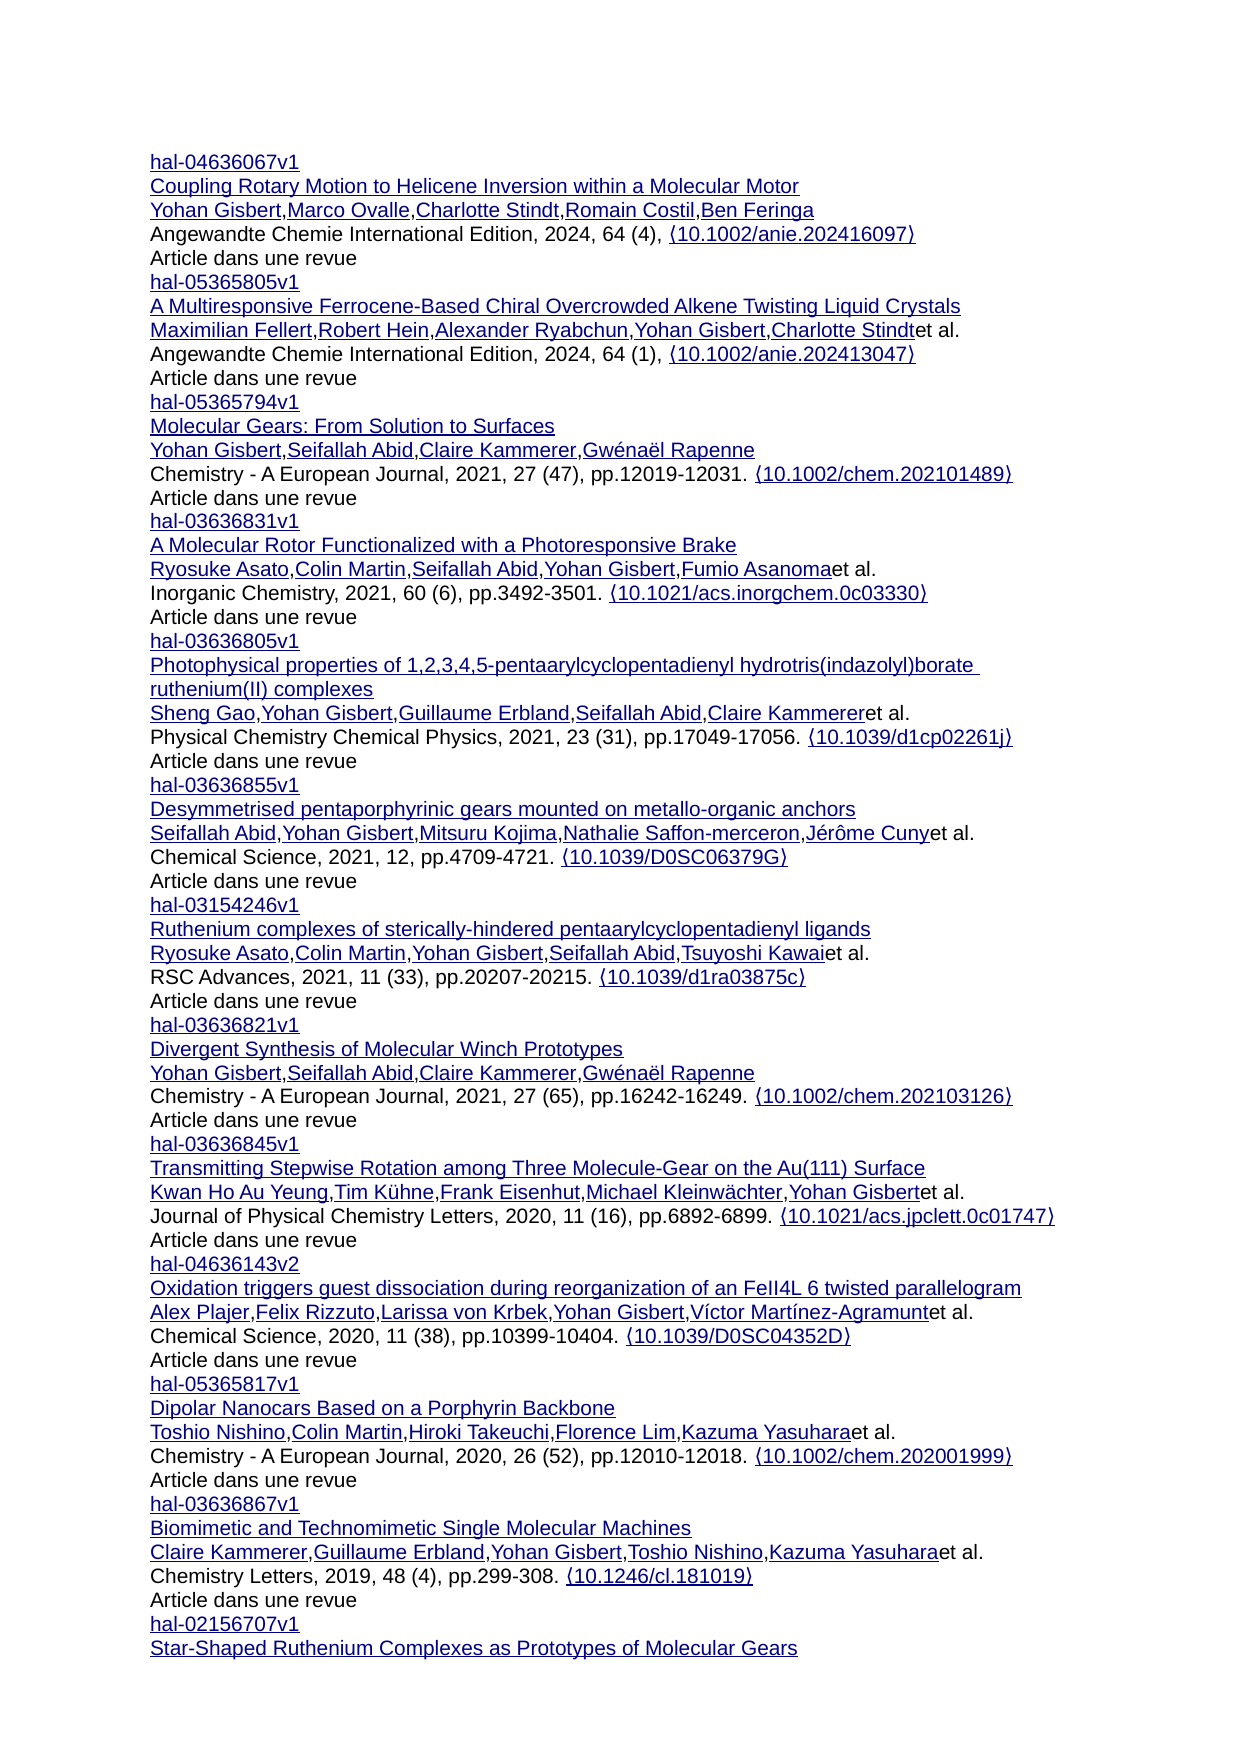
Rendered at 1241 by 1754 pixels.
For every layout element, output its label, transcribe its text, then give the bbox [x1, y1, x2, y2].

table_cell Dipolar Nanocars Based on a Porphyrin Backbone Toshio Nishino,Colin Martin,Hiroki Takeuchi,Florence Lim,Kazuma Yasuharaet al. Chemistry - A European Journal, 2020, 26 (52), pp.12010-12018. ⟨10.1002/chem.202001999⟩ Article dans une revue hal-03636867v1 [150, 1396, 1090, 1516]
table_cell Oxidation triggers guest dissociation during reorganization of an FeII4L 6 twisted parallelogram Alex Plajer,Felix Rizzuto,Larissa von Krbek,Yohan Gisbert,Víctor Martínez-Agramuntet al. Chemical Science, 2020, 11 (38), pp.10399-10404. ⟨10.1039/D0SC04352D⟩ Article dans une revue hal-05365817v1 [150, 1276, 1090, 1396]
table_cell Molecular Gears: From Solution to Surfaces Yohan Gisbert,Seifallah Abid,Claire Kammerer,Gwénaël Rapenne Chemistry - A European Journal, 2021, 27 (47), pp.12019-12031. ⟨10.1002/chem.202101489⟩ Article dans une revue hal-03636831v1 [150, 414, 1090, 533]
table_cell Star‐Shaped Ruthenium Complexes as Prototypes of Molecular Gears [150, 1635, 1090, 1659]
table_cell Biomimetic and Technomimetic Single Molecular Machines Claire Kammerer,Guillaume Erbland,Yohan Gisbert,Toshio Nishino,Kazuma Yasuharaet al. Chemistry Letters, 2019, 48 (4), pp.299-308. ⟨10.1246/cl.181019⟩ Article dans une revue hal-02156707v1 [150, 1516, 1090, 1635]
table_cell Photophysical properties of 1,2,3,4,5-pentaarylcyclopentadienyl hydrotris(indazolyl)borate ruthenium(II) complexes Sheng Gao,Yohan Gisbert,Guillaume Erbland,Seifallah Abid,Claire Kammereret al. Physical Chemistry Chemical Physics, 2021, 23 (31), pp.17049-17056. ⟨10.1039/d1cp02261j⟩ Article dans une revue hal-03636855v1 [150, 653, 1090, 797]
table_cell Desymmetrised pentaporphyrinic gears mounted on metallo-organic anchors Seifallah Abid,Yohan Gisbert,Mitsuru Kojima,Nathalie Saffon‐merceron,Jérôme Cunyet al. Chemical Science, 2021, 12, pp.4709-4721. ⟨10.1039/D0SC06379G⟩ Article dans une revue hal-03154246v1 [150, 797, 1090, 917]
table_cell A Molecular Rotor Functionalized with a Photoresponsive Brake Ryosuke Asato,Colin Martin,Seifallah Abid,Yohan Gisbert,Fumio Asanomaet al. Inorganic Chemistry, 2021, 60 (6), pp.3492-3501. ⟨10.1021/acs.inorgchem.0c03330⟩ Article dans une revue hal-03636805v1 [150, 533, 1090, 653]
table_cell A Multiresponsive Ferrocene‐Based Chiral Overcrowded Alkene Twisting Liquid Crystals Maximilian Fellert,Robert Hein,Alexander Ryabchun,Yohan Gisbert,Charlotte Stindtet al. Angewandte Chemie International Edition, 2024, 64 (1), ⟨10.1002/anie.202413047⟩ Article dans une revue hal-05365794v1 [150, 294, 1090, 413]
table_cell Ruthenium complexes of sterically-hindered pentaarylcyclopentadienyl ligands Ryosuke Asato,Colin Martin,Yohan Gisbert,Seifallah Abid,Tsuyoshi Kawaiet al. RSC Advances, 2021, 11 (33), pp.20207-20215. ⟨10.1039/d1ra03875c⟩ Article dans une revue hal-03636821v1 [150, 917, 1090, 1036]
table_cell Transmitting Stepwise Rotation among Three Molecule-Gear on the Au(111) Surface Kwan Ho Au Yeung,Tim Kühne,Frank Eisenhut,Michael Kleinwächter,Yohan Gisbertet al. Journal of Physical Chemistry Letters, 2020, 11 (16), pp.6892-6899. ⟨10.1021/acs.jpclett.0c01747⟩ Article dans une revue hal-04636143v2 [150, 1156, 1090, 1276]
table_cell Coupling Rotary Motion to Helicene Inversion within a Molecular Motor Yohan Gisbert,Marco Ovalle,Charlotte Stindt,Romain Costil,Ben Feringa Angewandte Chemie International Edition, 2024, 64 (4), ⟨10.1002/anie.202416097⟩ Article dans une revue hal-05365805v1 [150, 174, 1090, 294]
table_cell Divergent Synthesis of Molecular Winch Prototypes Yohan Gisbert,Seifallah Abid,Claire Kammerer,Gwénaël Rapenne Chemistry - A European Journal, 2021, 27 (65), pp.16242-16249. ⟨10.1002/chem.202103126⟩ Article dans une revue hal-03636845v1 [150, 1036, 1090, 1156]
table_cell hal-04636067v1 [150, 150, 1090, 174]
